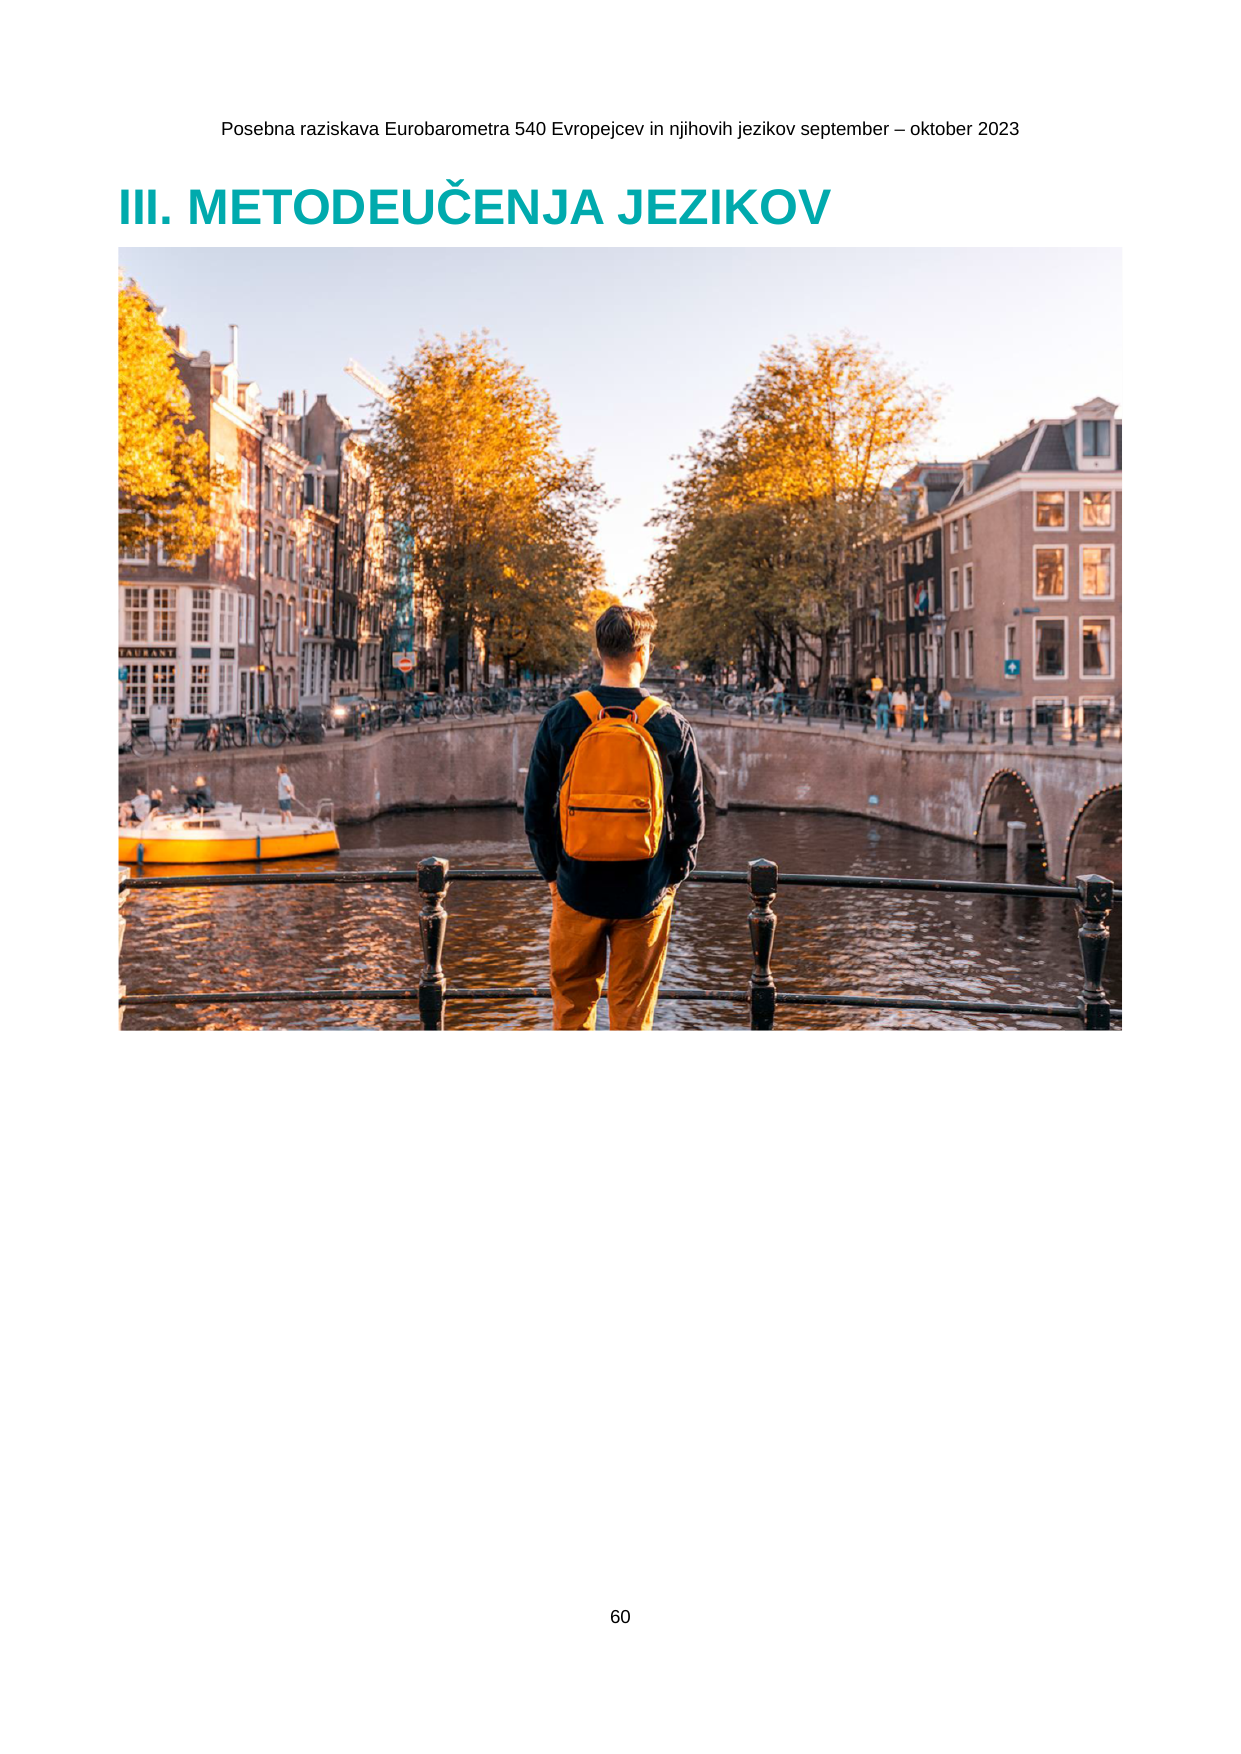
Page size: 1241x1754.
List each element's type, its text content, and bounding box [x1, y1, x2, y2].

picture [118, 247, 1123, 1031]
subtitle III. METODEUČENJA JEZIKOV [118, 177, 1122, 234]
